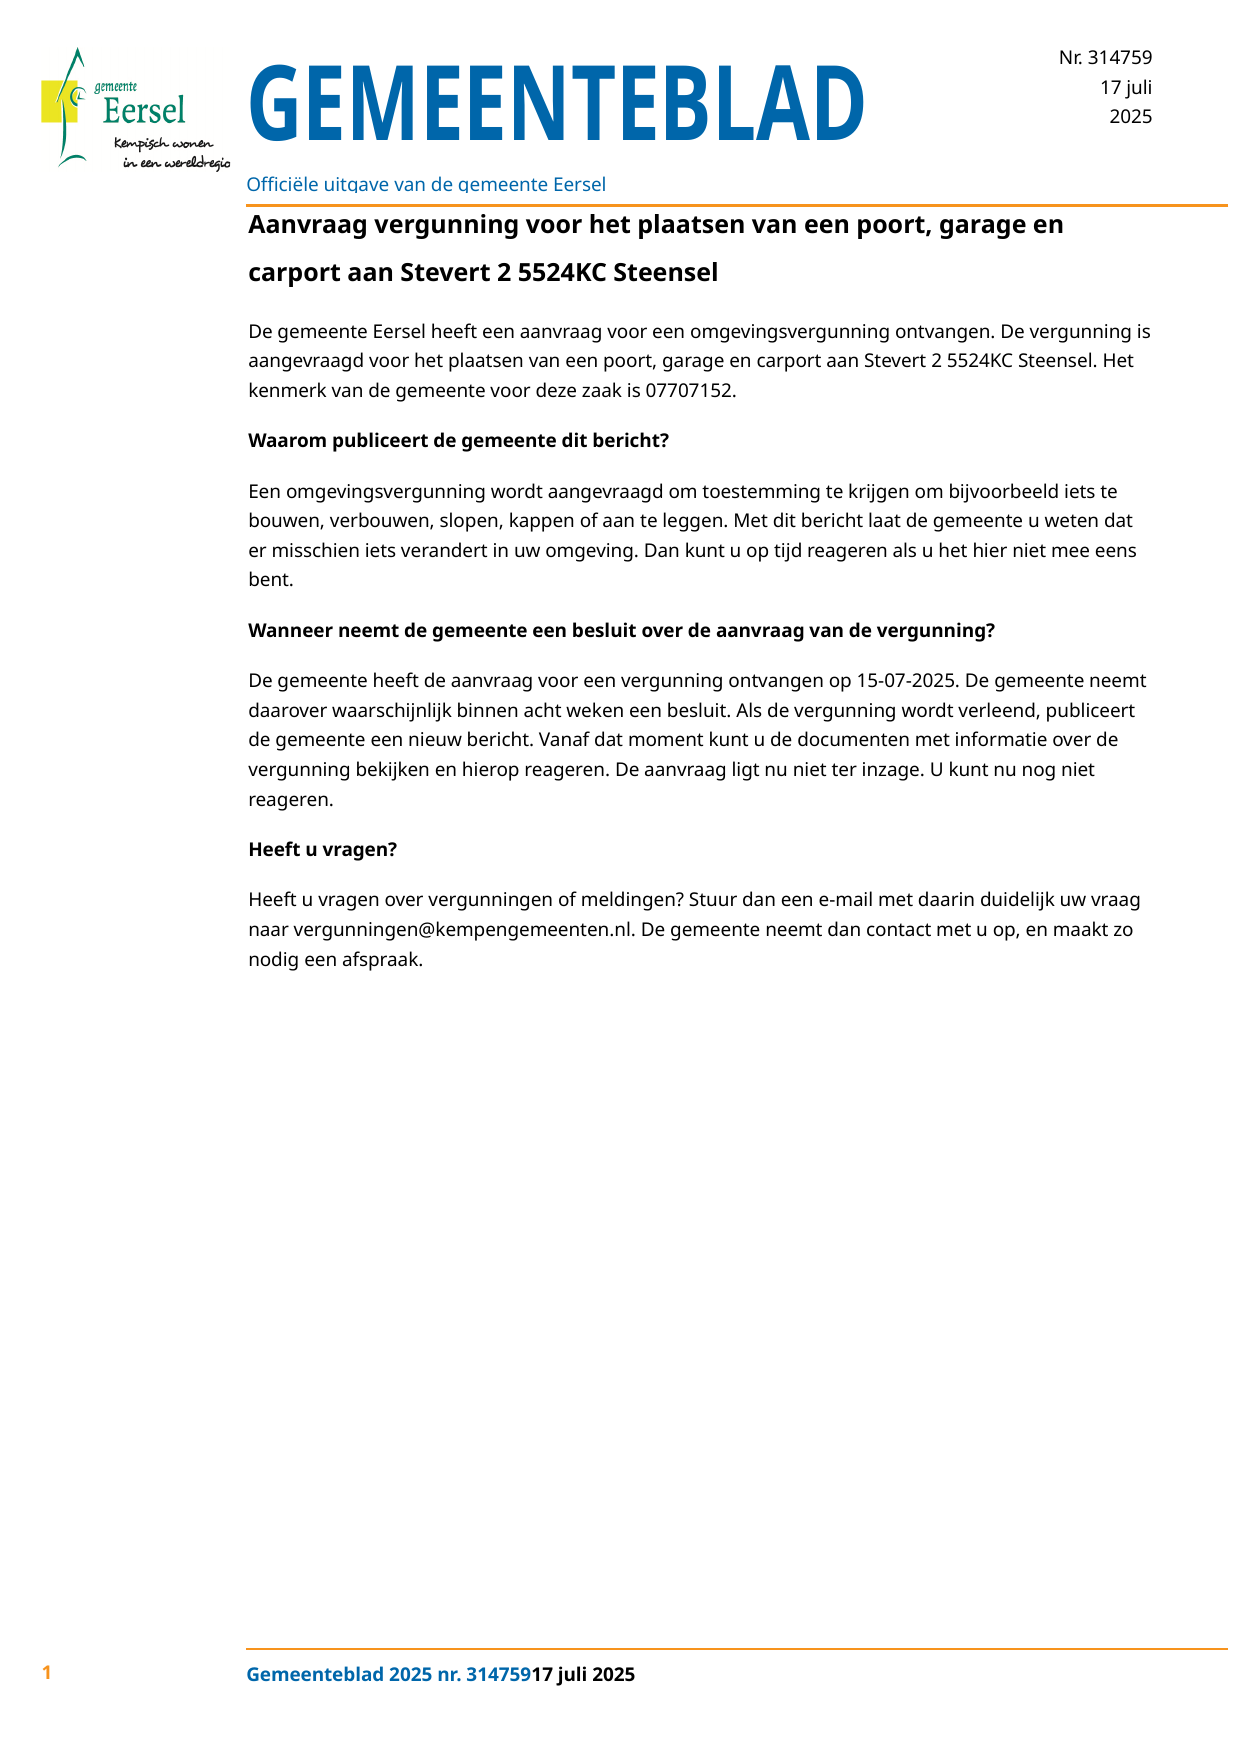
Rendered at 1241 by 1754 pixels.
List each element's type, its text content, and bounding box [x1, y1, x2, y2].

text Wanneer neemt de gemeente een besluit over de aanvraag van de vergunning? [248, 617, 1152, 643]
text Aanvraag vergunning voor het plaatsen van een poort, garage en carport aan Stevert 2 5524KC Steensel [248, 207, 1152, 288]
text Een omgevingsvergunning wordt aangevraagd om toestemming te krijgen om bijvoorbeeld iets te bouwen, verbouwen, slopen, kappen of aan te leggen. Met dit bericht laat de gemeente u weten dat er misschien iets verandert in uw omgeving. Dan kunt u op tijd reageren als u het hier niet mee eens bent. [248, 478, 1152, 592]
text De gemeente heeft de aanvraag voor een vergunning ontvangen op 15-07-2025. De gemeente neemt daarover waarschijnlijk binnen acht weken een besluit. Als de vergunning wordt verleend, publiceert de gemeente een nieuw bericht. Vanaf dat moment kunt u de documenten met informatie over de vergunning bekijken en hierop reageren. De aanvraag ligt nu niet ter inzage. U kunt nu nog niet reageren. [248, 667, 1152, 812]
text Heeft u vragen over vergunningen of meldingen? Stuur dan een e-mail met daarin duidelijk uw vraag naar vergunningen@kempengemeenten.nl. De gemeente neemt dan contact met u op, en maakt zo nodig een afspraak. [248, 887, 1152, 972]
text De gemeente Eersel heeft een aanvraag voor een omgevingsvergunning ontvangen. De vergunning is aangevraagd voor het plaatsen van een poort, garage en carport aan Stevert 2 5524KC Steensel. Het kenmerk van de gemeente voor deze zaak is 07707152. [248, 318, 1152, 403]
text Waarom publiceert de gemeente dit bericht? [248, 427, 1152, 453]
text Heeft u vragen? [248, 836, 1152, 862]
picture [41, 47, 231, 172]
